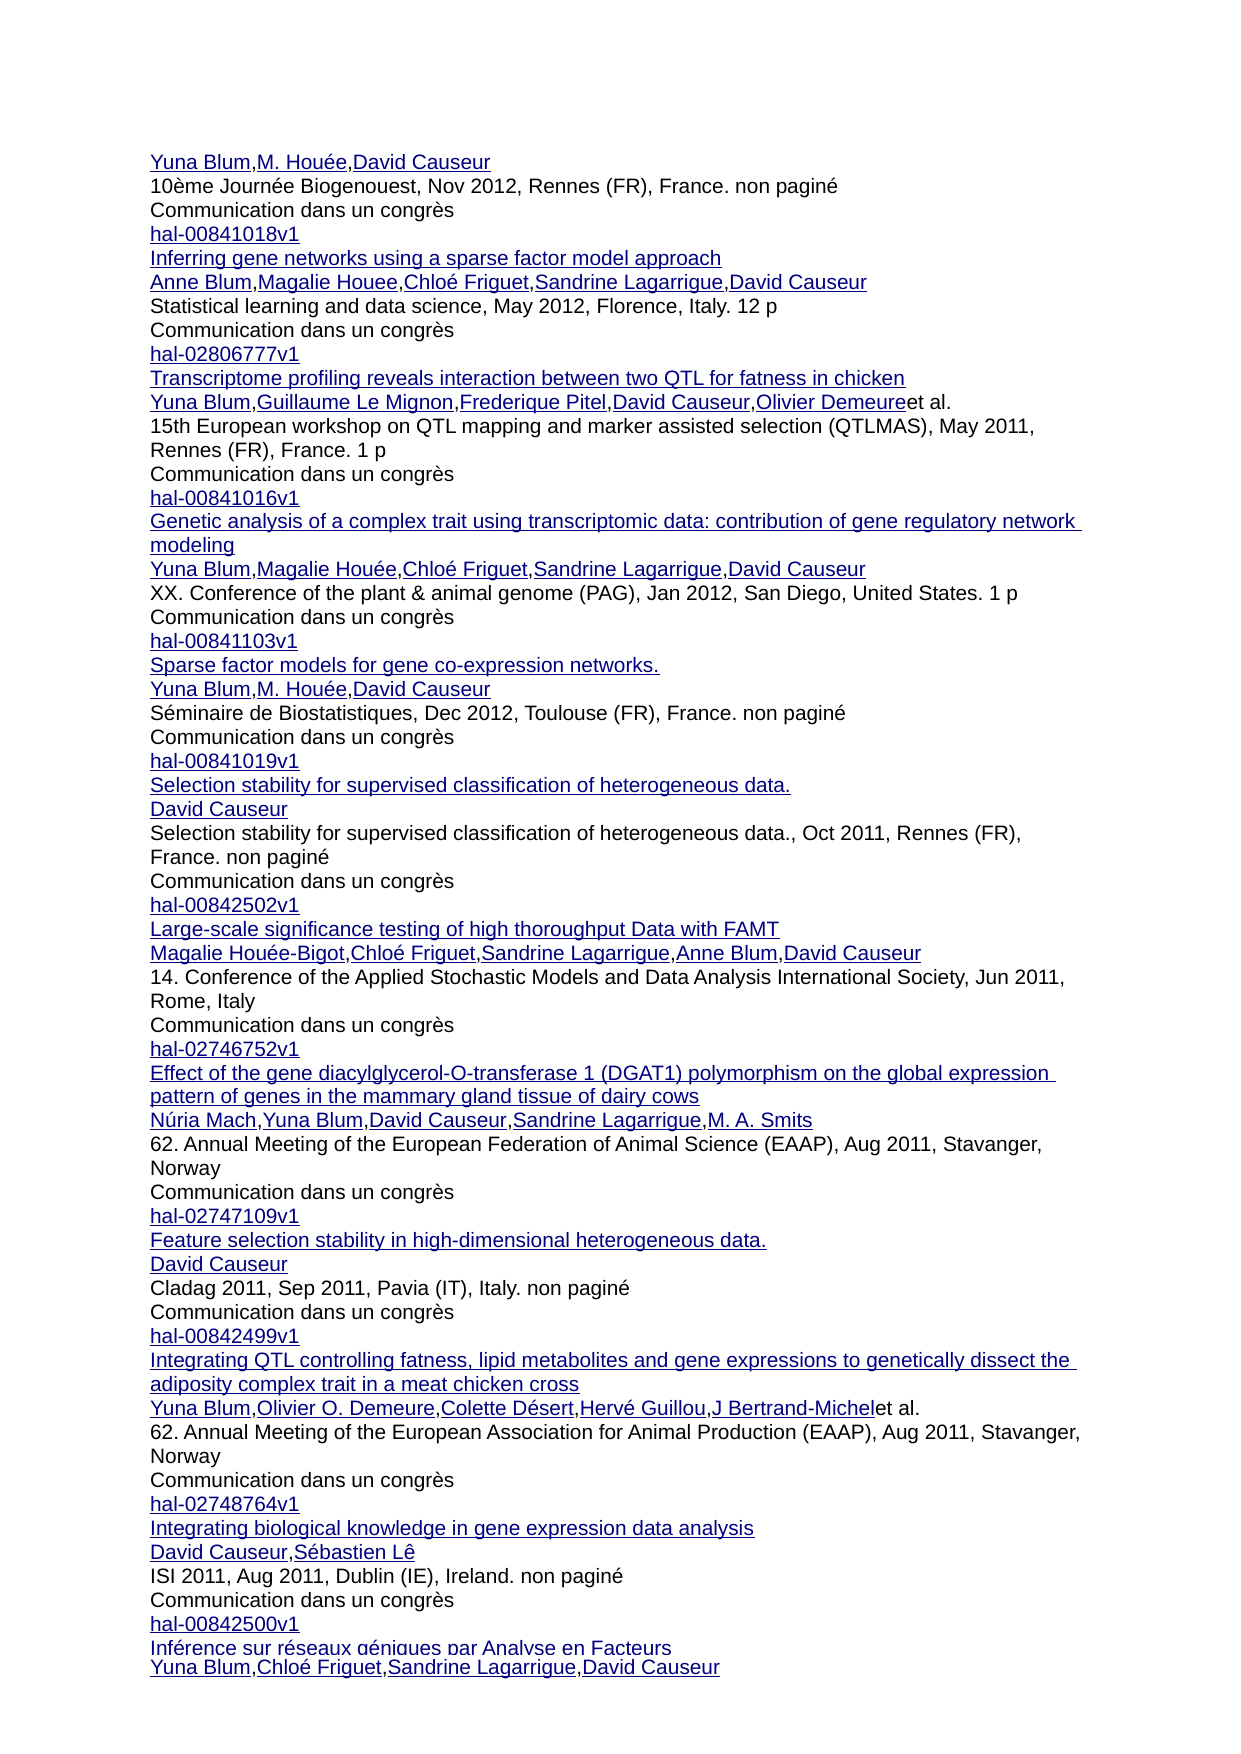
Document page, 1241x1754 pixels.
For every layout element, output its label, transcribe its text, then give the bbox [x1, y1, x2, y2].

table_cell Yuna Blum,M. Houée,David Causeur 10ème Journée Biogenouest, Nov 2012, Rennes (FR), France. non paginé Communication dans un congrès hal-00841018v1 [150, 150, 1090, 246]
table_cell Genetic analysis of a complex trait using transcriptomic data: contribution of gene regulatory network modeling Yuna Blum,Magalie Houée,Chloé Friguet,Sandrine Lagarrigue,David Causeur XX. Conference of the plant & animal genome (PAG), Jan 2012, San Diego, United States. 1 p Communication dans un congrès hal-00841103v1 [150, 509, 1090, 653]
table_cell Large-scale significance testing of high thoroughput Data with FAMT Magalie Houée-Bigot,Chloé Friguet,Sandrine Lagarrigue,Anne Blum,David Causeur 14. Conference of the Applied Stochastic Models and Data Analysis International Society, Jun 2011, Rome, Italy Communication dans un congrès hal-02746752v1 [150, 917, 1090, 1060]
table_cell Transcriptome profiling reveals interaction between two QTL for fatness in chicken Yuna Blum,Guillaume Le Mignon,Frederique Pitel,David Causeur,Olivier Demeureet al. 15th European workshop on QTL mapping and marker assisted selection (QTLMAS), May 2011, Rennes (FR), France. 1 p Communication dans un congrès hal-00841016v1 [150, 366, 1090, 509]
table_cell Effect of the gene diacylglycerol-O-transferase 1 (DGAT1) polymorphism on the global expression pattern of genes in the mammary gland tissue of dairy cows Núria Mach,Yuna Blum,David Causeur,Sandrine Lagarrigue,M. A. Smits 62. Annual Meeting of the European Federation of Animal Science (EAAP), Aug 2011, Stavanger, Norway Communication dans un congrès hal-02747109v1 [150, 1060, 1090, 1228]
table_cell Inferring gene networks using a sparse factor model approach Anne Blum,Magalie Houee,Chloé Friguet,Sandrine Lagarrigue,David Causeur Statistical learning and data science, May 2012, Florence, Italy. 12 p Communication dans un congrès hal-02806777v1 [150, 246, 1090, 366]
table_cell Integrating biological knowledge in gene expression data analysis David Causeur,Sébastien Lê ISI 2011, Aug 2011, Dublin (IE), Ireland. non paginé Communication dans un congrès hal-00842500v1 [150, 1516, 1090, 1635]
table_cell Sparse factor models for gene co-expression networks. Yuna Blum,M. Houée,David Causeur Séminaire de Biostatistiques, Dec 2012, Toulouse (FR), France. non paginé Communication dans un congrès hal-00841019v1 [150, 653, 1090, 773]
table_cell Integrating QTL controlling fatness, lipid metabolites and gene expressions to genetically dissect the adiposity complex trait in a meat chicken cross Yuna Blum,Olivier O. Demeure,Colette Désert,Hervé Guillou,J Bertrand-Michelet al. 62. Annual Meeting of the European Association for Animal Production (EAAP), Aug 2011, Stavanger, Norway Communication dans un congrès hal-02748764v1 [150, 1348, 1090, 1516]
table_cell Feature selection stability in high-dimensional heterogeneous data. David Causeur Cladag 2011, Sep 2011, Pavia (IT), Italy. non paginé Communication dans un congrès hal-00842499v1 [150, 1228, 1090, 1348]
table_cell Inférence sur réseaux géniques par Analyse en Facteurs Yuna Blum,Chloé Friguet,Sandrine Lagarrigue,David Causeur [150, 1635, 1090, 1679]
table_cell Selection stability for supervised classification of heterogeneous data. David Causeur Selection stability for supervised classification of heterogeneous data., Oct 2011, Rennes (FR), France. non paginé Communication dans un congrès hal-00842502v1 [150, 773, 1090, 917]
